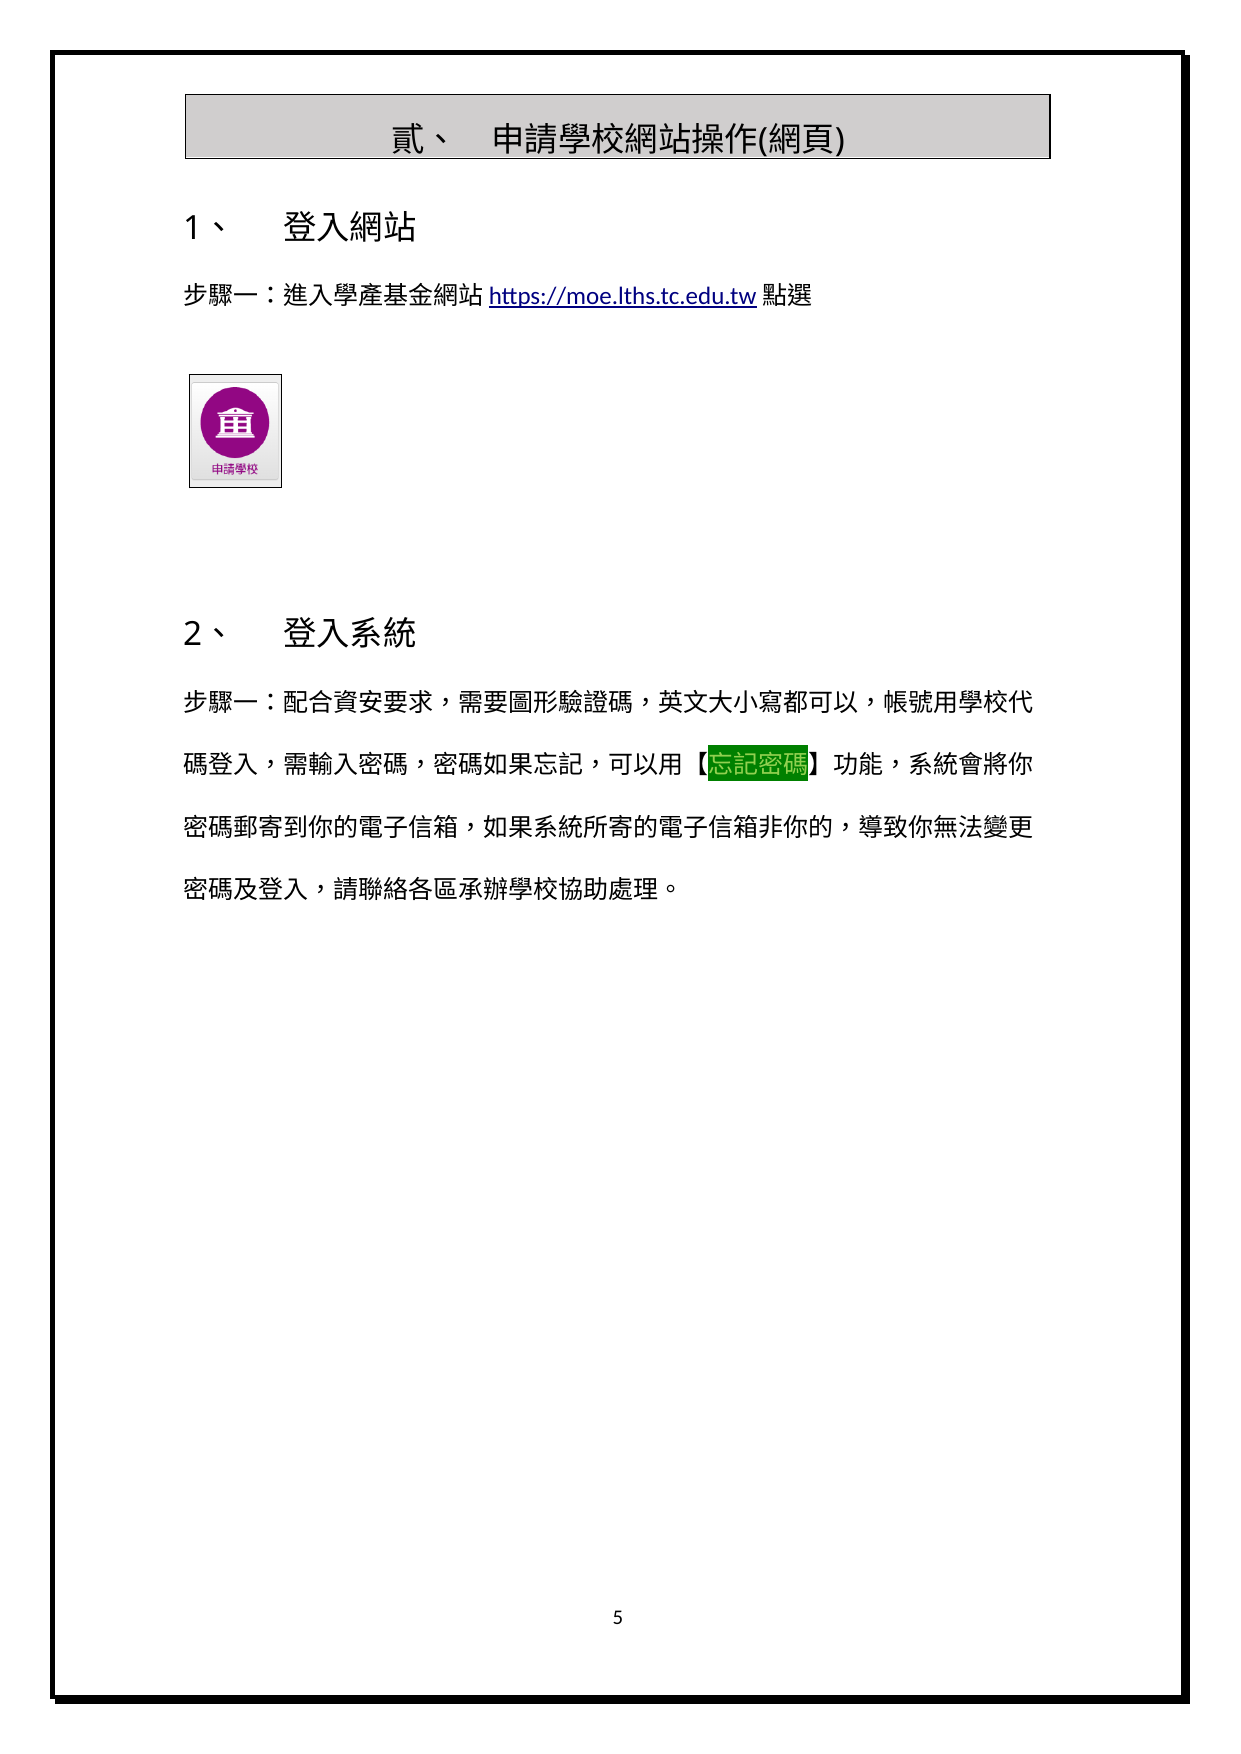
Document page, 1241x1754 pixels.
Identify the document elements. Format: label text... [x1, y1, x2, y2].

list 登入網站 [183, 183, 1053, 246]
table_header 申請學校網站操作(網頁) [186, 95, 1049, 157]
text 步驟一：配合資安要求，需要圖形驗證碼，英文大小寫都可以，帳號用學校代碼登入，需輸入密碼，密碼如果忘記，可以用【忘記密碼】功能，系統會將你密碼郵寄到你的電子信箱，如果系統所寄的電子信箱非你的，導致你無法變更密碼及登入，請聯絡各區承辦學校協助處理。 [183, 658, 1053, 908]
list 登入系統 [183, 590, 1053, 652]
text 步驟一：進入學產基金網站 https://moe.lths.tc.edu.tw 點選 [183, 252, 1053, 315]
